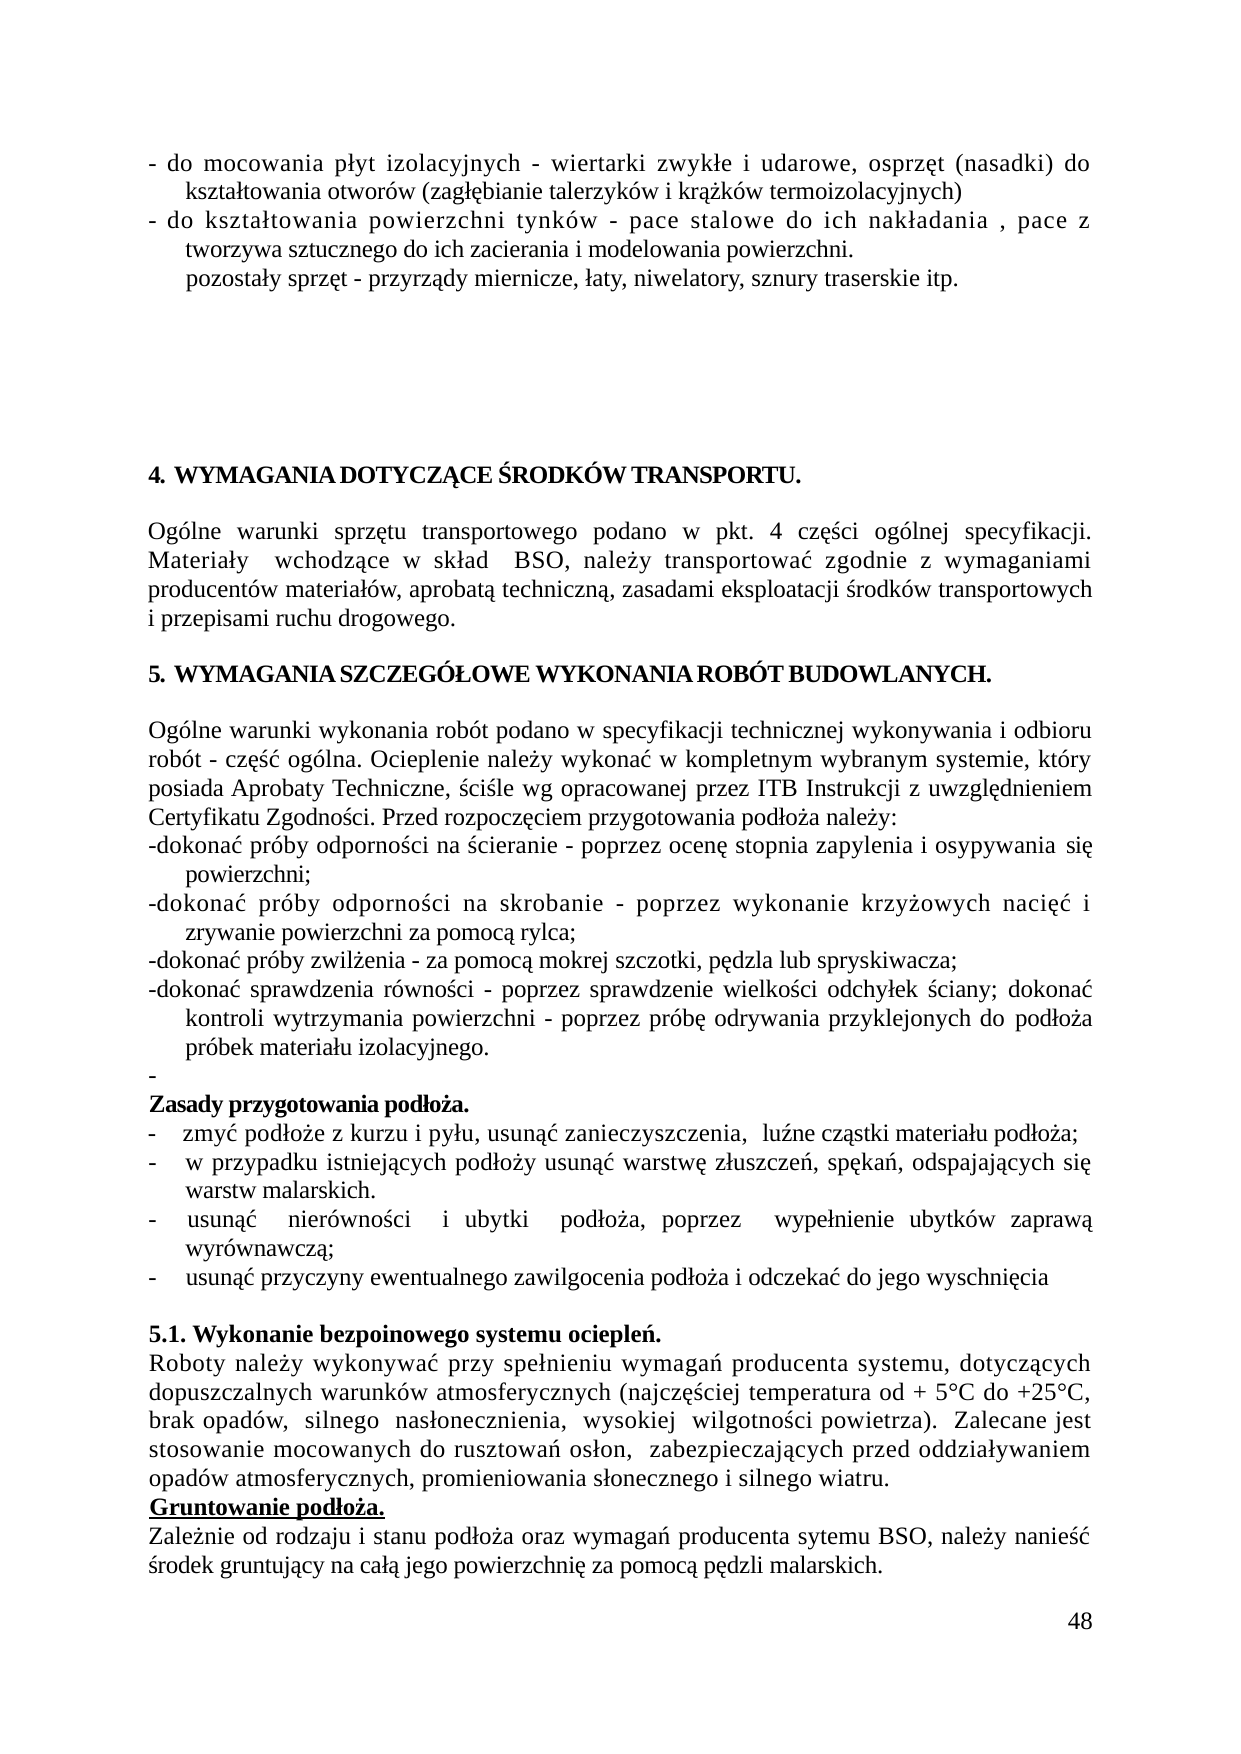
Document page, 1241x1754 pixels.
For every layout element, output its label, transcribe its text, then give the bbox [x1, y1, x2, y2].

text 5.1. Wykonanie bezpoinowego systemu ociepleń. [149, 1319, 1093, 1348]
list dokonać próby odporności na skrobanie - poprzez wykonanie krzyżowych nacięć i zrywanie powierzchni za pomocą rylca; [148, 888, 1093, 946]
text - w przypadku istniejących podłoży usunąć warstwę złuszczeń, spękań, odspajających się warstw malarskich. [148, 1147, 1093, 1204]
text Zasady przygotowania podłoża. [149, 1089, 1093, 1118]
list dokonać próby odporności na ścieranie - poprzez ocenę stopnia zapylenia i osypywania się powierzchni; [148, 831, 1093, 888]
list dokonać sprawdzenia równości - poprzez sprawdzenie wielkości odchyłek ściany; dokonać kontroli wytrzymania powierzchni - poprzez próbę odrywania przyklejonych do podłoża próbek materiału izolacyjnego. [148, 974, 1093, 1061]
text - zmyć podłoże z kurzu i pyłu, usunąć zanieczyszczenia, luźne cząstki materiału podłoża; [148, 1118, 1093, 1147]
text Zależnie od rodzaju i stanu podłoża oraz wymagań producenta sytemu BSO, należy nanieść środek gruntujący na całą jego powierzchnię za pomocą pędzli malarskich. [148, 1521, 1093, 1579]
text - usunąć nierówności i ubytki podłoża, poprzez wypełnienie ubytków zaprawą wyrównawczą; [148, 1204, 1093, 1262]
text - usunąć przyczyny ewentualnego zawilgocenia podłoża i odczekać do jego wyschnięcia [148, 1262, 1093, 1291]
text pozostały sprzęt - przyrządy miernicze, łaty, niwelatory, sznury traserskie itp. [186, 263, 1093, 291]
text Ogólne warunki sprzętu transportowego podano w pkt. 4 części ogólnej specyfikacji. Materiały wchodzące w skład BSO, należy transportować zgodnie z wymaganiami producentów materiałów, aprobatą techniczną, zasadami eksploatacji środków transportowych i przepisami ruchu drogowego. [148, 516, 1093, 631]
text 4. WYMAGANIA DOTYCZĄCE ŚRODKÓW TRANSPORTU. [148, 460, 1093, 489]
list do kształtowania powierzchni tynków - pace stalowe do ich nakładania , pace z tworzywa sztucznego do ich zacierania i modelowania powierzchni. [148, 205, 1093, 263]
text Ogólne warunki wykonania robót podano w specyfikacji technicznej wykonywania i odbioru robót - część ogólna. Ocieplenie należy wykonać w kompletnym wybranym systemie, który posiada Aprobaty Techniczne, ściśle wg opracowanej przez ITB Instrukcji z uwzględnieniem Certyfikatu Zgodności. Przed rozpoczęciem przygotowania podłoża należy: [148, 716, 1093, 831]
list do mocowania płyt izolacyjnych - wiertarki zwykłe i udarowe, osprzęt (nasadki) do kształtowania otworów (zagłębianie talerzyków i krążków termoizolacyjnych) [148, 148, 1093, 205]
text Roboty należy wykonywać przy spełnieniu wymagań producenta systemu, dotyczących dopuszczalnych warunków atmosferycznych (najczęściej temperatura od + 5°C do +25°C, brak opadów, silnego nasłonecznienia, wysokiej wilgotności powietrza). Zalecane jest stosowanie mocowanych do rusztowań osłon, zabezpieczających przed oddziaływaniem opadów atmosferycznych, promieniowania słonecznego i silnego wiatru. [149, 1348, 1093, 1492]
text 5. WYMAGANIA SZCZEGÓŁOWE WYKONANIA ROBÓT BUDOWLANYCH. [148, 659, 1093, 688]
list dokonać próby zwilżenia - za pomocą mokrej szczotki, pędzla lub spryskiwacza; [148, 946, 1093, 974]
text Gruntowanie podłoża. [149, 1492, 1093, 1521]
